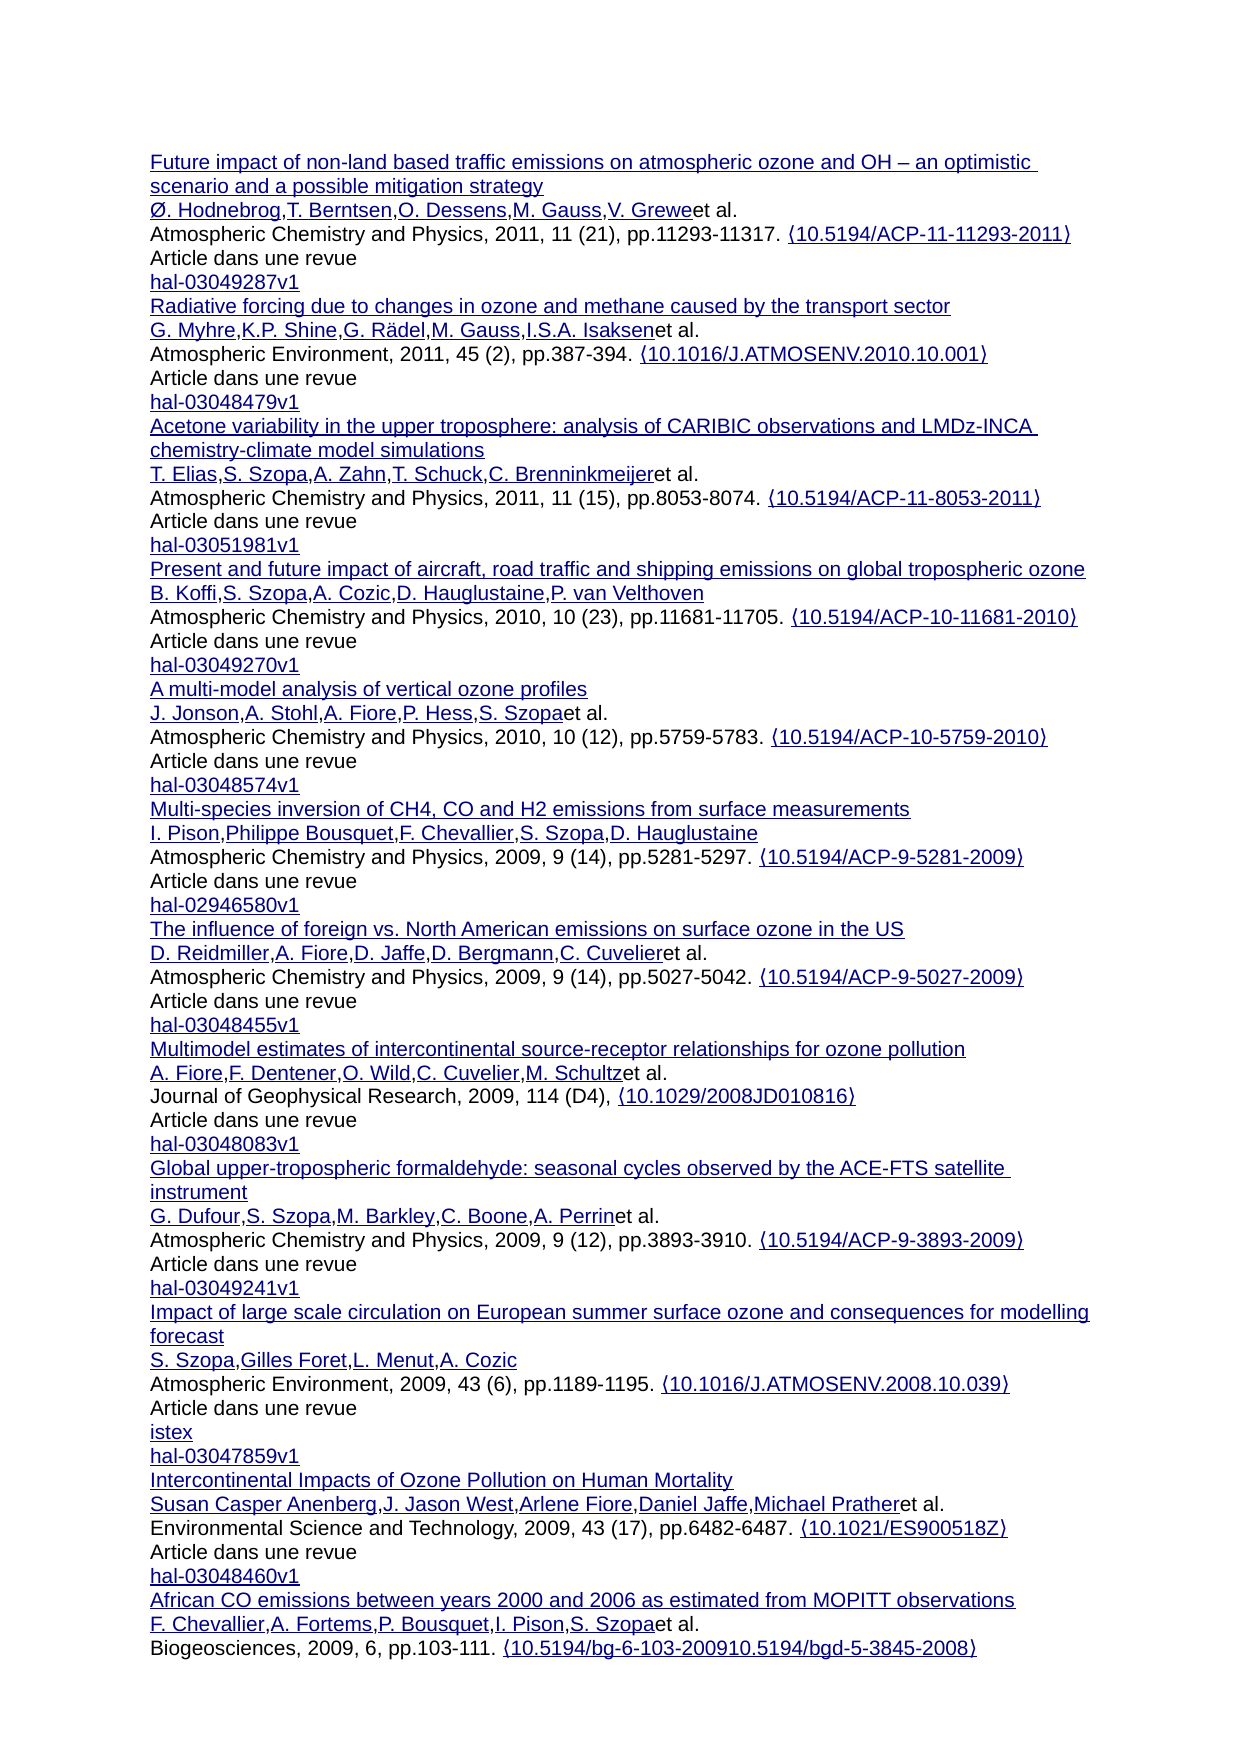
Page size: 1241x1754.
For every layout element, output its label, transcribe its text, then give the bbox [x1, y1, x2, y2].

table_cell Intercontinental Impacts of Ozone Pollution on Human Mortality Susan Casper Anenberg,J. Jason West,Arlene Fiore,Daniel Jaffe,Michael Pratheret al. Environmental Science and Technology, 2009, 43 (17), pp.6482-6487. ⟨10.1021/ES900518Z⟩ Article dans une revue hal-03048460v1 [150, 1468, 1090, 1587]
table_cell Acetone variability in the upper troposphere: analysis of CARIBIC observations and LMDz-INCA chemistry-climate model simulations T. Elias,S. Szopa,A. Zahn,T. Schuck,C. Brenninkmeijeret al. Atmospheric Chemistry and Physics, 2011, 11 (15), pp.8053-8074. ⟨10.5194/ACP-11-8053-2011⟩ Article dans une revue hal-03051981v1 [150, 414, 1090, 557]
table_cell Present and future impact of aircraft, road traffic and shipping emissions on global tropospheric ozone B. Koffi,S. Szopa,A. Cozic,D. Hauglustaine,P. van Velthoven Atmospheric Chemistry and Physics, 2010, 10 (23), pp.11681-11705. ⟨10.5194/ACP-10-11681-2010⟩ Article dans une revue hal-03049270v1 [150, 557, 1090, 677]
table_cell Radiative forcing due to changes in ozone and methane caused by the transport sector G. Myhre,K.P. Shine,G. Rädel,M. Gauss,I.S.A. Isaksenet al. Atmospheric Environment, 2011, 45 (2), pp.387-394. ⟨10.1016/J.ATMOSENV.2010.10.001⟩ Article dans une revue hal-03048479v1 [150, 294, 1090, 413]
table_cell Multimodel estimates of intercontinental source-receptor relationships for ozone pollution A. Fiore,F. Dentener,O. Wild,C. Cuvelier,M. Schultzet al. Journal of Geophysical Research, 2009, 114 (D4), ⟨10.1029/2008JD010816⟩ Article dans une revue hal-03048083v1 [150, 1036, 1090, 1156]
table_cell A multi-model analysis of vertical ozone profiles J. Jonson,A. Stohl,A. Fiore,P. Hess,S. Szopaet al. Atmospheric Chemistry and Physics, 2010, 10 (12), pp.5759-5783. ⟨10.5194/ACP-10-5759-2010⟩ Article dans une revue hal-03048574v1 [150, 677, 1090, 797]
table_cell The influence of foreign vs. North American emissions on surface ozone in the US D. Reidmiller,A. Fiore,D. Jaffe,D. Bergmann,C. Cuvelieret al. Atmospheric Chemistry and Physics, 2009, 9 (14), pp.5027-5042. ⟨10.5194/ACP-9-5027-2009⟩ Article dans une revue hal-03048455v1 [150, 917, 1090, 1036]
table_cell Global upper-tropospheric formaldehyde: seasonal cycles observed by the ACE-FTS satellite instrument G. Dufour,S. Szopa,M. Barkley,C. Boone,A. Perrinet al. Atmospheric Chemistry and Physics, 2009, 9 (12), pp.3893-3910. ⟨10.5194/ACP-9-3893-2009⟩ Article dans une revue hal-03049241v1 [150, 1156, 1090, 1300]
table_cell Impact of large scale circulation on European summer surface ozone and consequences for modelling [150, 1300, 1090, 1321]
table_cell African CO emissions between years 2000 and 2006 as estimated from MOPITT observations F. Chevallier,A. Fortems,P. Bousquet,I. Pison,S. Szopaet al. Biogeosciences, 2009, 6, pp.103-111. ⟨10.5194/bg-6-103-200910.5194/bgd-5-3845-2008⟩ [150, 1588, 1090, 1659]
table_cell Future impact of non-land based traffic emissions on atmospheric ozone and OH – an optimistic scenario and a possible mitigation strategy Ø. Hodnebrog,T. Berntsen,O. Dessens,M. Gauss,V. Greweet al. Atmospheric Chemistry and Physics, 2011, 11 (21), pp.11293-11317. ⟨10.5194/ACP-11-11293-2011⟩ Article dans une revue hal-03049287v1 [150, 150, 1090, 294]
table_cell forecast S. Szopa,Gilles Foret,L. Menut,A. Cozic Atmospheric Environment, 2009, 43 (6), pp.1189-1195. ⟨10.1016/J.ATMOSENV.2008.10.039⟩ Article dans une revue istex hal-03047859v1 [150, 1322, 1090, 1468]
table_cell Multi-species inversion of CH4, CO and H2 emissions from surface measurements I. Pison,Philippe Bousquet,F. Chevallier,S. Szopa,D. Hauglustaine Atmospheric Chemistry and Physics, 2009, 9 (14), pp.5281-5297. ⟨10.5194/ACP-9-5281-2009⟩ Article dans une revue hal-02946580v1 [150, 797, 1090, 917]
